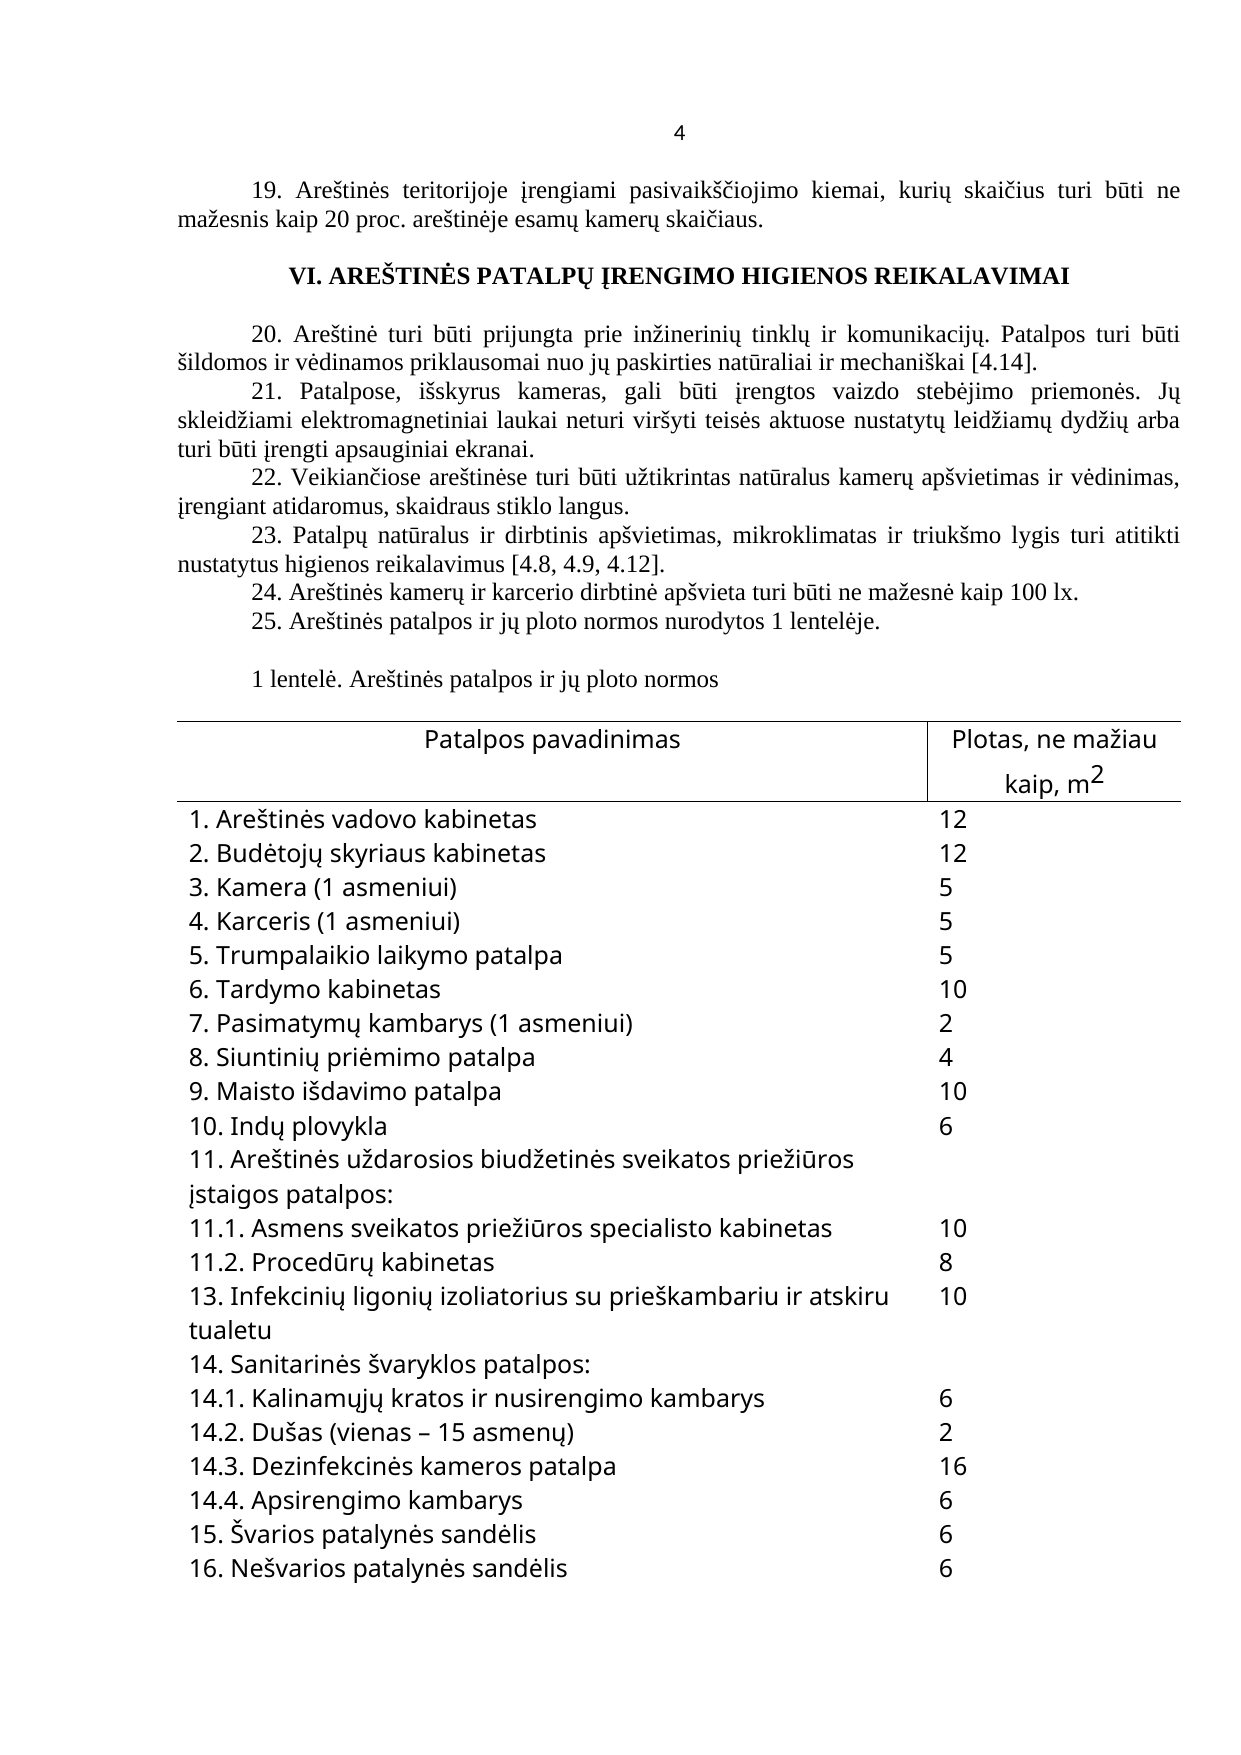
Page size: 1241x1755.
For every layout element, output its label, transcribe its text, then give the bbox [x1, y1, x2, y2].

table_cell 6 [928, 1551, 1181, 1585]
table_cell 10. Indų plovykla [177, 1108, 927, 1142]
text 24. Areštinės kamerų ir karcerio dirbtinė apšvieta turi būti ne mažesnė kaip 100 lx. [177, 577, 1181, 606]
text 22. Veikiančiose areštinėse turi būti užtikrintas natūralus kamerų apšvietimas ir vėdinimas, įrengiant atidaromus, skaidraus stiklo langus. [177, 462, 1181, 520]
table_cell 10 [928, 1210, 1181, 1244]
text 25. Areštinės patalpos ir jų ploto normos nurodytos 1 lentelėje. [177, 606, 1181, 635]
table_cell 6 [928, 1517, 1181, 1551]
table_cell 13. Infekcinių ligonių izoliatorius su prieškambariu ir atskiru tualetu [177, 1279, 927, 1347]
table_cell 12 [928, 802, 1181, 836]
table_cell 5 [928, 870, 1181, 904]
table_cell 2 [928, 1415, 1181, 1449]
table_cell 10 [928, 1074, 1181, 1108]
table_cell 14.3. Dezinfekcinės kameros patalpa [177, 1449, 927, 1483]
table_cell 4 [928, 1040, 1181, 1074]
table_cell 14.4. Apsirengimo kambarys [177, 1483, 927, 1517]
table_cell 5 [928, 904, 1181, 938]
table_cell 2. Budėtojų skyriaus kabinetas [177, 836, 927, 870]
table_cell 15. Švarios patalynės sandėlis [177, 1517, 927, 1551]
table_cell 8 [928, 1244, 1181, 1278]
text 23. Patalpų natūralus ir dirbtinis apšvietimas, mikroklimatas ir triukšmo lygis turi atitikti nustatytus higienos reikalavimus [4.8, 4.9, 4.12]. [177, 520, 1181, 577]
table_cell 12 [928, 836, 1181, 870]
table_cell 9. Maisto išdavimo patalpa [177, 1074, 927, 1108]
table_header Patalpos pavadinimas [177, 722, 927, 801]
table_cell 11. Areštinės uždarosios biudžetinės sveikatos priežiūros įstaigos patalpos: [177, 1142, 927, 1210]
table_cell 16 [928, 1449, 1181, 1483]
table_cell 5. Trumpalaikio laikymo patalpa [177, 938, 927, 972]
table_cell 11.1. Asmens sveikatos priežiūros specialisto kabinetas [177, 1210, 927, 1244]
text 19. Areštinės teritorijoje įrengiami pasivaikščiojimo kiemai, kurių skaičius turi būti ne mažesnis kaip 20 proc. areštinėje esamų kamerų skaičiaus. [177, 175, 1181, 232]
table_cell 5 [928, 938, 1181, 972]
table_header Plotas, ne mažiau kaip, m2 [928, 722, 1181, 801]
text VI. AREŠTINĖS PATALPŲ ĮRENGIMO HIGIENOS REIKALAVIMAI [177, 261, 1181, 290]
table_cell 6 [928, 1483, 1181, 1517]
table_cell [928, 1347, 1181, 1381]
table_cell 14.1. Kalinamųjų kratos ir nusirengimo kambarys [177, 1381, 927, 1415]
table_cell [928, 1142, 1181, 1210]
table_cell 3. Kamera (1 asmeniui) [177, 870, 927, 904]
table_cell 14. Sanitarinės švaryklos patalpos: [177, 1347, 927, 1381]
table_cell 2 [928, 1006, 1181, 1040]
table_cell 14.2. Dušas (vienas – 15 asmenų) [177, 1415, 927, 1449]
table_cell 10 [928, 1279, 1181, 1347]
table_cell 11.2. Procedūrų kabinetas [177, 1244, 927, 1278]
table_cell 8. Siuntinių priėmimo patalpa [177, 1040, 927, 1074]
text 21. Patalpose, išskyrus kameras, gali būti įrengtos vaizdo stebėjimo priemonės. Jų skleidžiami elektromagnetiniai laukai neturi viršyti teisės aktuose nustatytų leidžiamų dydžių arba turi būti įrengti apsauginiai ekranai. [177, 376, 1181, 462]
table_cell 6. Tardymo kabinetas [177, 972, 927, 1006]
table_cell 6 [928, 1381, 1181, 1415]
table_cell 1. Areštinės vadovo kabinetas [177, 802, 927, 836]
table_cell 6 [928, 1108, 1181, 1142]
table_cell 4. Karceris (1 asmeniui) [177, 904, 927, 938]
text 1 lentelė. Areštinės patalpos ir jų ploto normos [177, 664, 1181, 692]
table_cell 10 [928, 972, 1181, 1006]
table_cell 16. Nešvarios patalynės sandėlis [177, 1551, 927, 1585]
table_cell 7. Pasimatymų kambarys (1 asmeniui) [177, 1006, 927, 1040]
text 20. Areštinė turi būti prijungta prie inžinerinių tinklų ir komunikacijų. Patalpos turi būti šildomos ir vėdinamos priklausomai nuo jų paskirties natūraliai ir mechaniškai [4.14]. [177, 319, 1181, 376]
